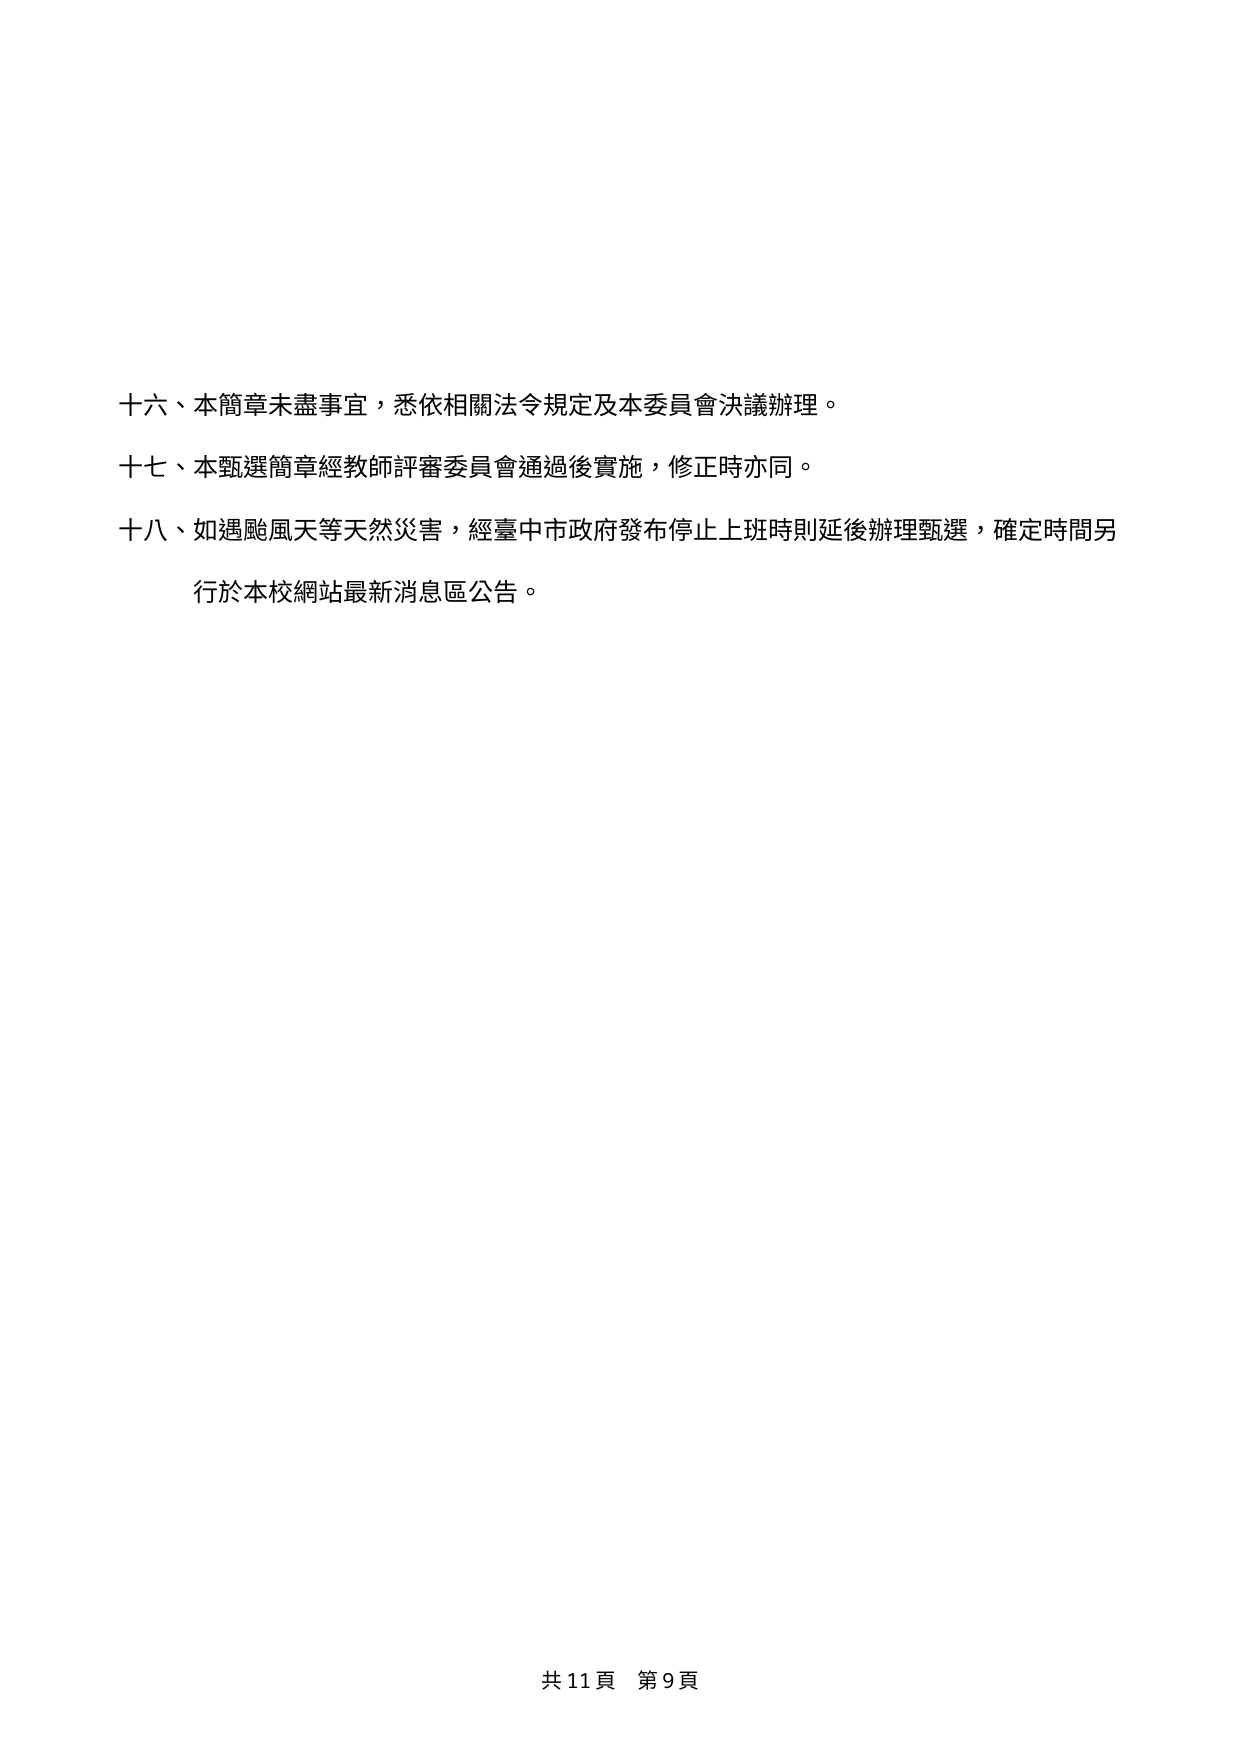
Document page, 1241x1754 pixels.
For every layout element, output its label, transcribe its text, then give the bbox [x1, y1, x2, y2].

text 十八、如遇颱風天等天然災害，經臺中市政府發布停止上班時則延後辦理甄選，確定時間另行於本校網站最新消息區公告。 [118, 487, 1122, 612]
text 十七、本甄選簡章經教師評審委員會通過後實施，修正時亦同。 [118, 424, 1122, 487]
text 十六、本簡章未盡事宜，悉依相關法令規定及本委員會決議辦理。 [118, 362, 1122, 424]
